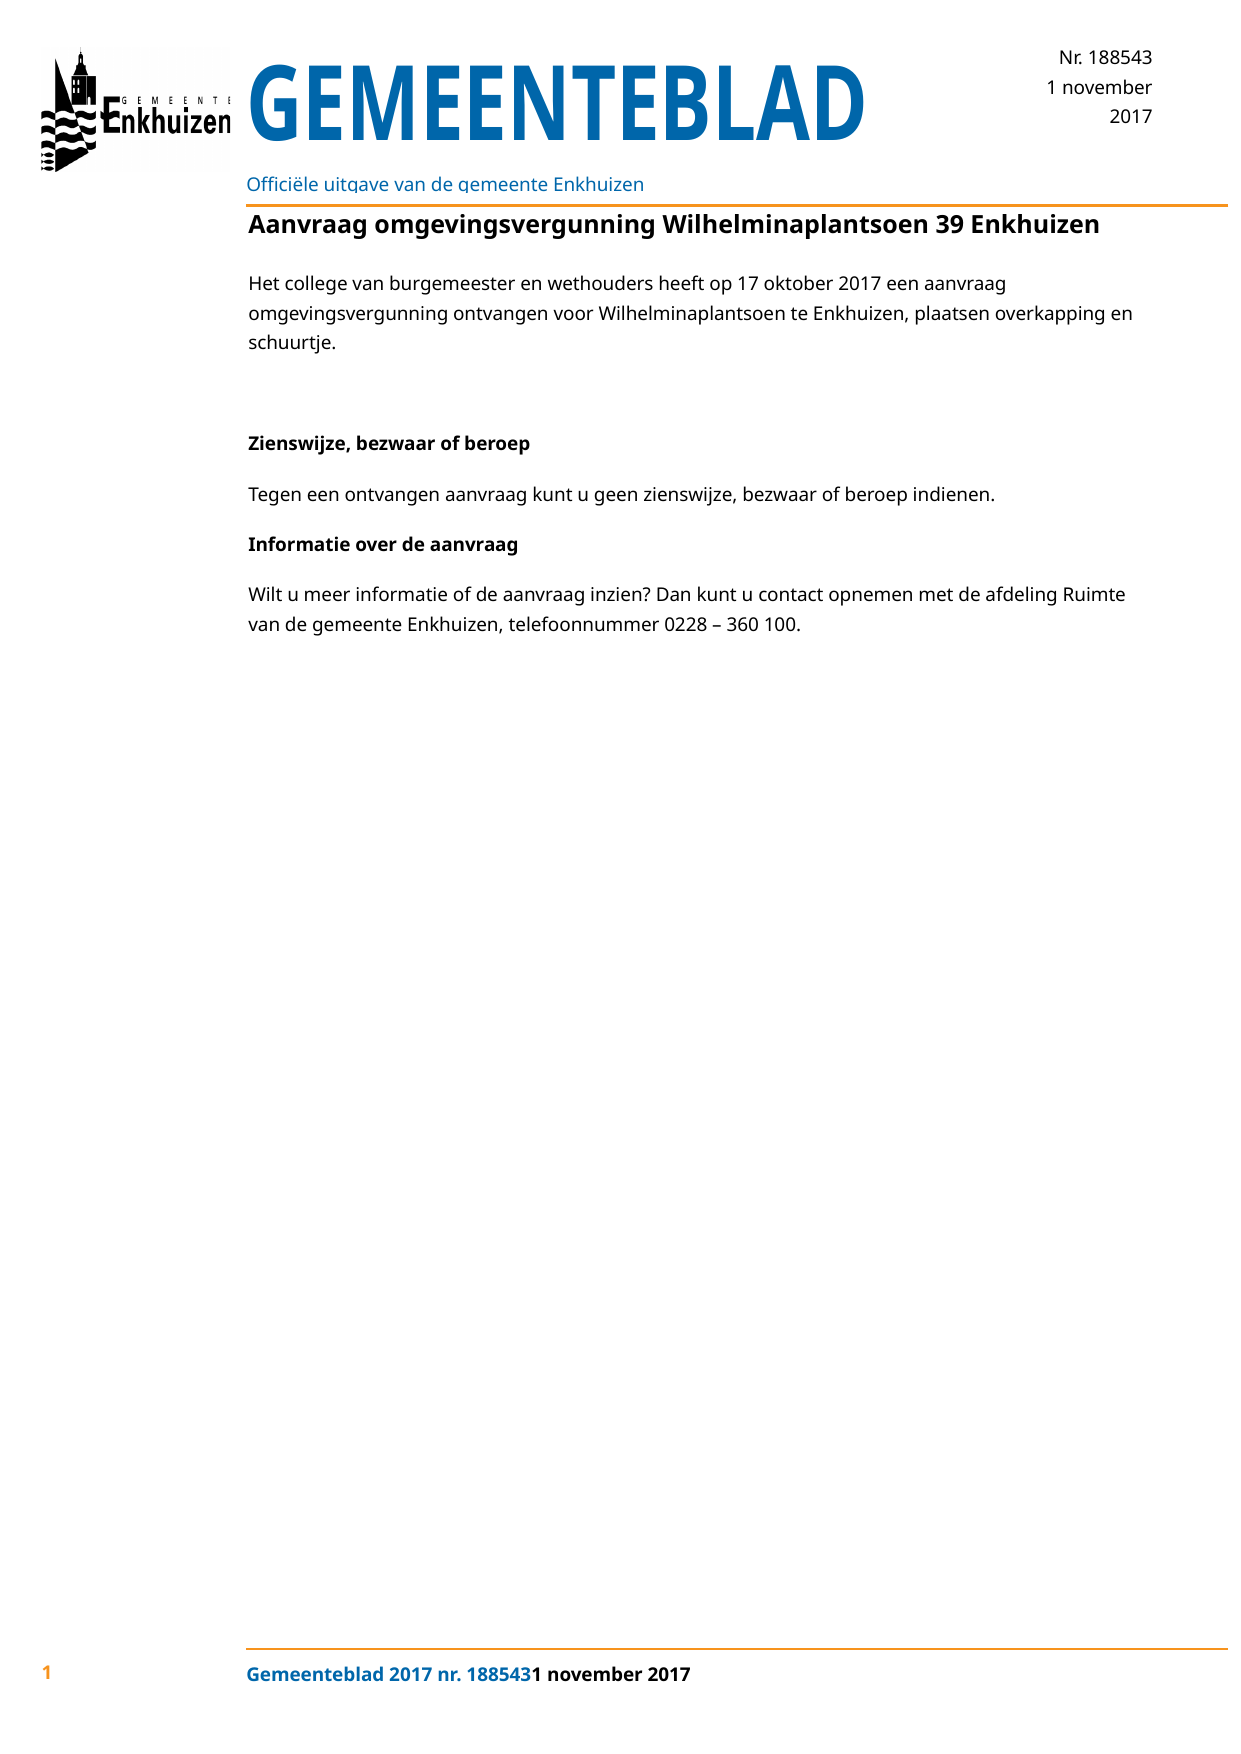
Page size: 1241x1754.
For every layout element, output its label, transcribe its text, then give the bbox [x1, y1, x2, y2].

picture [41, 47, 231, 172]
text Zienswijze, bezwaar of beroep [248, 430, 1152, 456]
text Het college van burgemeester en wethouders heeft op 17 oktober 2017 een aanvraag omgevingsvergunning ontvangen voor Wilhelminaplantsoen te Enkhuizen, plaatsen overkapping en schuurtje. [248, 270, 1152, 355]
text Informatie over de aanvraag [248, 531, 1152, 557]
text Tegen een ontvangen aanvraag kunt u geen zienswijze, bezwaar of beroep indienen. [248, 481, 1152, 506]
text Aanvraag omgevingsvergunning Wilhelminaplantsoen 39 Enkhuizen [248, 207, 1152, 241]
text Wilt u meer informatie of de aanvraag inzien? Dan kunt u contact opnemen met de afdeling Ruimte van de gemeente Enkhuizen, telefoonnummer 0228 – 360 100. [248, 582, 1152, 637]
